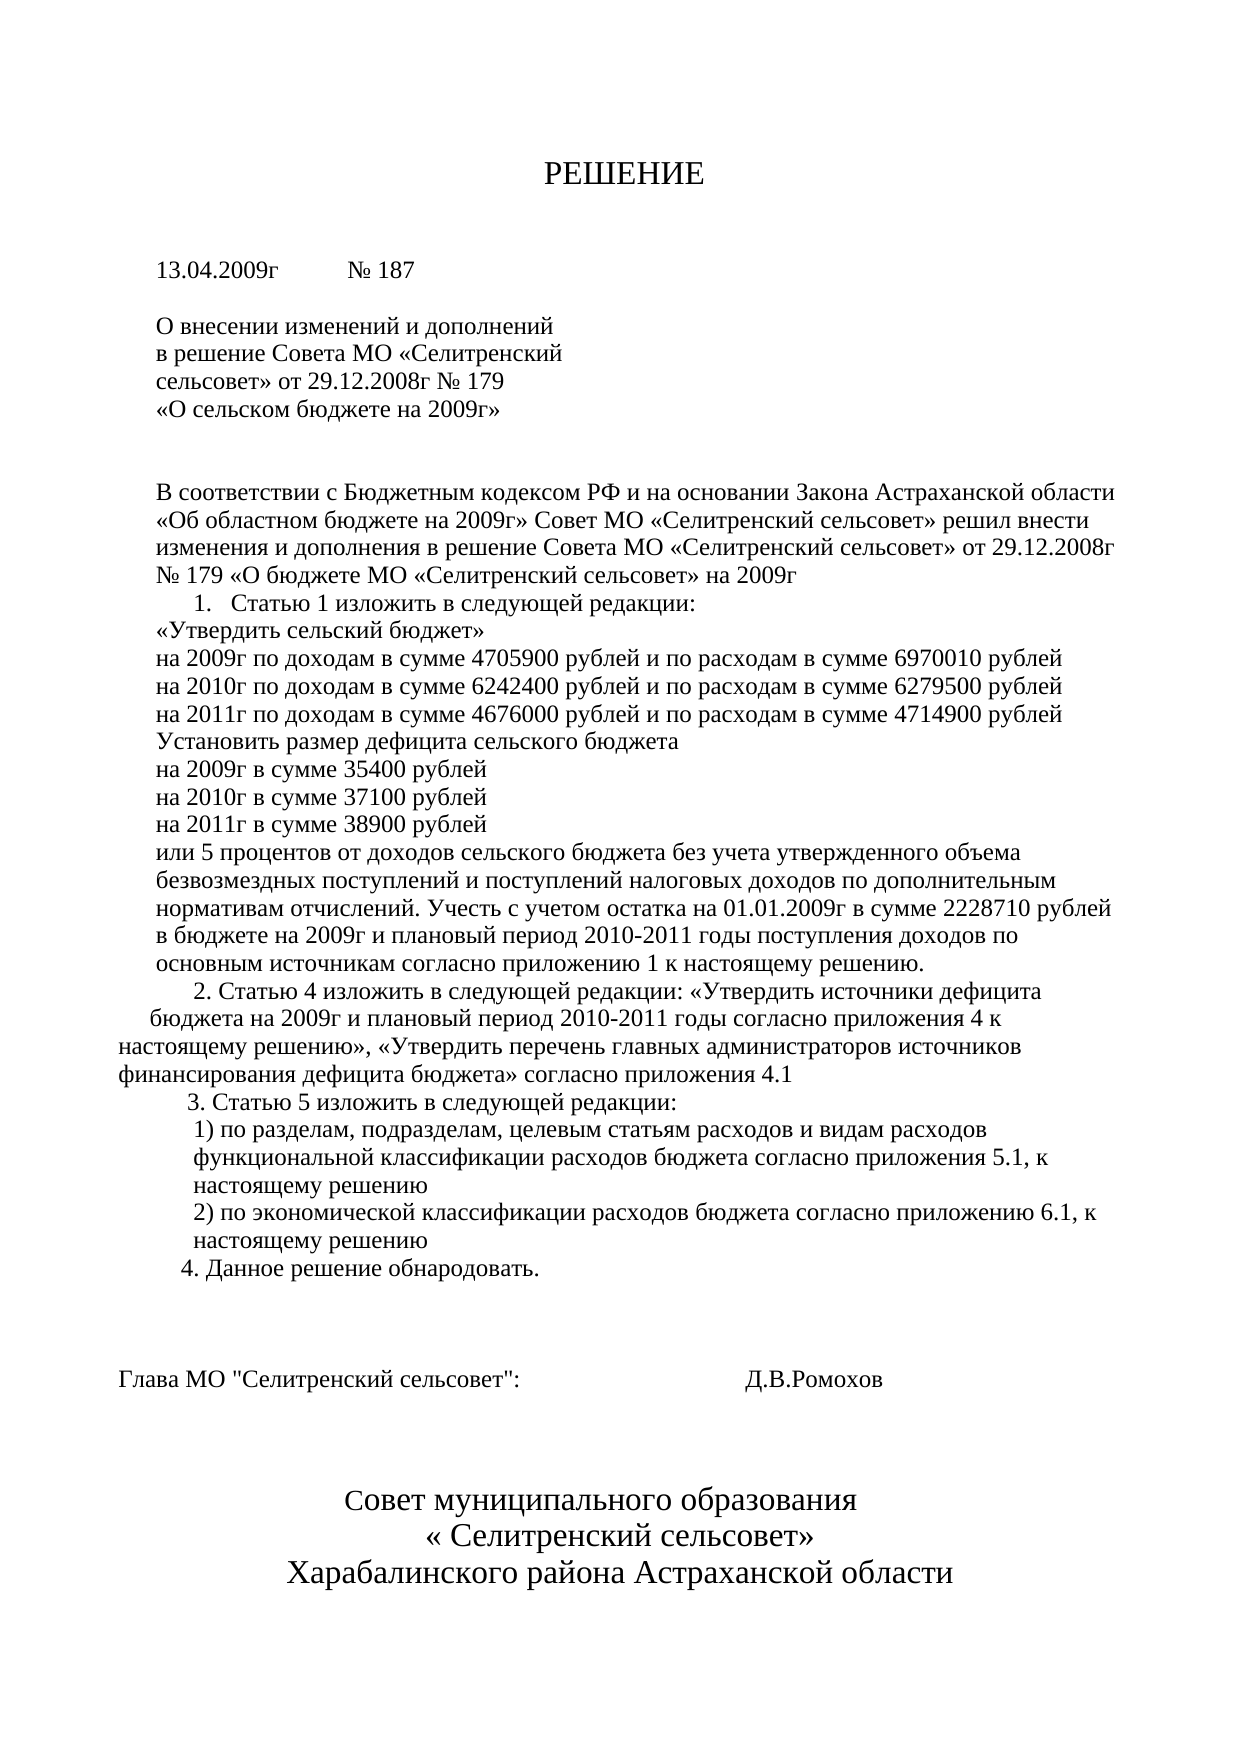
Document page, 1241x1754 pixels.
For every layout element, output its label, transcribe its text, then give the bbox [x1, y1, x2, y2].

text Харабалинского района Астраханской области [118, 1554, 1122, 1591]
text бюджета на 2009г и плановый период 2010-2011 годы согласно приложения 4 к настоящему решению», «Утвердить перечень главных администраторов источников финансирования дефицита бюджета» согласно приложения 4.1 [118, 1004, 1122, 1088]
text на 2010г в сумме 37100 рублей [156, 783, 1122, 811]
text В соответствии с Бюджетным кодексом РФ и на основании Закона Астраханской области «Об областном бюджете на 2009г» Совет МО «Селитренский сельсовет» решил внести изменения и дополнения в решение Совета МО «Селитренский сельсовет» от 29.12.2008г № 179 «О бюджете МО «Селитренский сельсовет» на 2009г [156, 478, 1122, 589]
text 13.04.2009г № 187 [156, 256, 1122, 284]
text «Утвердить сельский бюджет» [156, 617, 1122, 644]
text на 2011г по доходам в сумме 4676000 рублей и по расходам в сумме 4714900 рублей [156, 700, 1122, 727]
text на 2011г в сумме 38900 рублей [156, 811, 1122, 838]
text « Селитренский сельсовет» [118, 1517, 1122, 1554]
text «О сельском бюджете на 2009г» [156, 395, 1122, 423]
text 4. Данное решение обнародовать. [118, 1254, 1122, 1282]
text 1) по разделам, подразделам, целевым статьям расходов и видам расходов функциональной классификации расходов бюджета согласно приложения 5.1, к настоящему решению [193, 1115, 1122, 1198]
text О внесении изменений и дополнений [156, 312, 1122, 339]
text на 2009г в сумме 35400 рублей [156, 755, 1122, 783]
text Глава МО "Селитренский сельсовет": Д.В.Ромохов [118, 1365, 1122, 1392]
text 3. Статью 5 изложить в следующей редакции: [118, 1088, 1122, 1115]
text Совет муниципального образования [118, 1480, 1122, 1517]
text сельсовет» от 29.12.2008г № 179 [156, 367, 1122, 395]
text 2. Статью 4 изложить в следующей редакции: «Утвердить источники дефицита [156, 977, 1122, 1004]
text на 2010г по доходам в сумме 6242400 рублей и по расходам в сумме 6279500 рублей [156, 672, 1122, 700]
text на 2009г по доходам в сумме 4705900 рублей и по расходам в сумме 6970010 рублей [156, 644, 1122, 672]
text РЕШЕНИЕ [118, 155, 1122, 192]
text Установить размер дефицита сельского бюджета [156, 727, 1122, 755]
text 2) по экономической классификации расходов бюджета согласно приложению 6.1, к настоящему решению [193, 1198, 1122, 1254]
list Статью 1 изложить в следующей редакции: [193, 589, 1122, 617]
text в решение Совета МО «Селитренский [156, 339, 1122, 367]
text или 5 процентов от доходов сельского бюджета без учета утвержденного объема безвозмездных поступлений и поступлений налоговых доходов по дополнительным нормативам отчислений. Учесть с учетом остатка на 01.01.2009г в сумме 2228710 рублей в бюджете на 2009г и плановый период 2010-2011 годы поступления доходов по основным источникам согласно приложению 1 к настоящему решению. [156, 838, 1122, 977]
